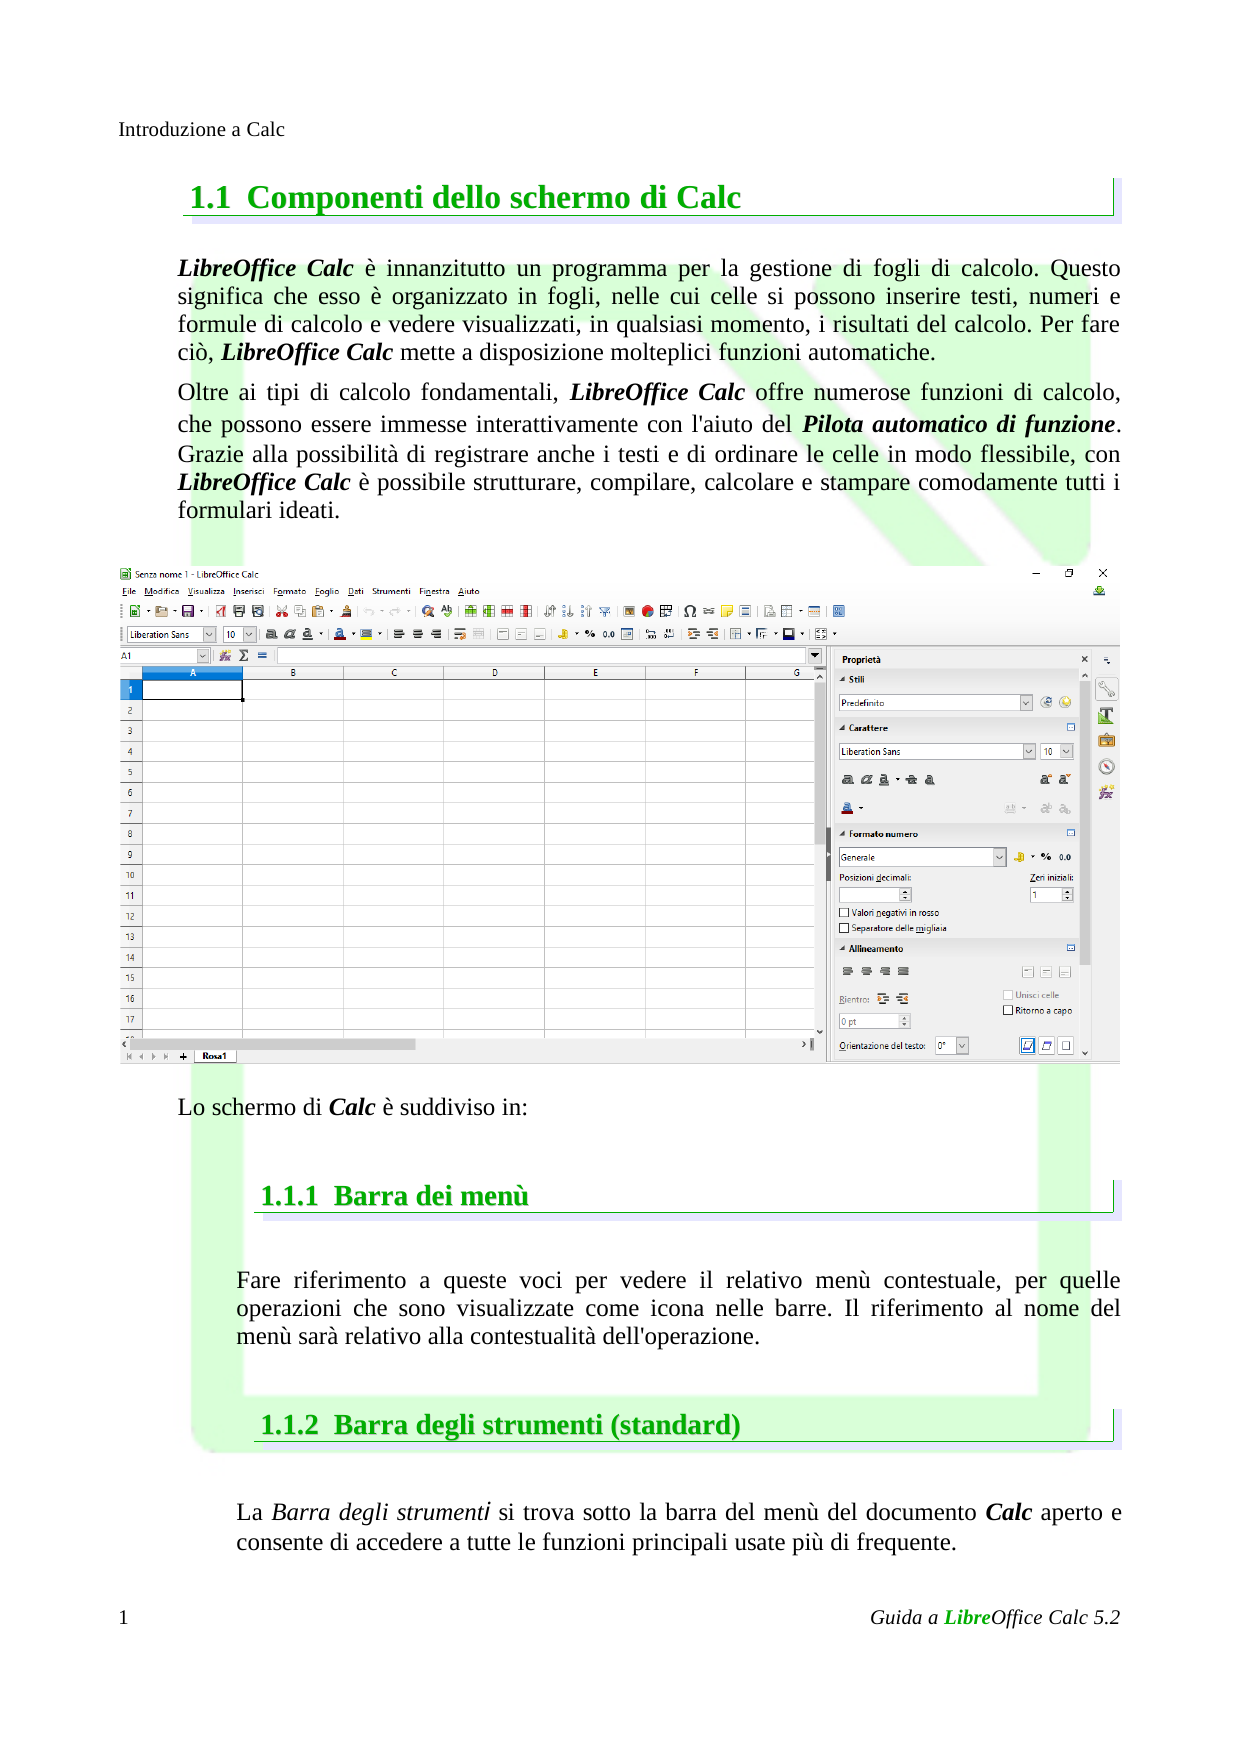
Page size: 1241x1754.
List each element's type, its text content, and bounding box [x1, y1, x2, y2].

picture [220, 524, 1021, 537]
subtitle Barra dei menù [254, 1180, 1113, 1212]
text LibreOffice Calc è innanzitutto un programma per la gestione di fogli di calcolo. Questo significa che esso è organizzato in fogli, nelle cui celle si possono inserire testi, numeri e formule di calcolo e vedere visualizzati, in qualsiasi momento, i risultati del calcolo. Per fare ciò, LibreOffice Calc mette a disposizione molteplici funzioni automatiche. [177, 254, 1122, 366]
picture [120, 566, 1120, 1064]
subtitle Componenti dello schermo di Calc [183, 178, 1113, 215]
subtitle Barra degli strumenti (standard) [254, 1409, 1113, 1441]
text Fare riferimento a queste voci per vedere il relativo menù contestuale, per quelle operazioni che sono visualizzate come icona nelle barre. Il riferimento al nome del menù sarà relativo alla contestualità dell'operazione. [236, 1266, 1122, 1349]
text La Barra degli strumenti si trova sotto la barra del menù del documento Calc aperto e consente di accedere a tutte le funzioni principali usate più di frequente. [236, 1494, 1122, 1556]
picture [220, 1121, 1021, 1277]
text Lo schermo di Calc è suddiviso in: [177, 537, 1122, 1121]
text Oltre ai tipi di calcolo fondamentali, LibreOffice Calc offre numerose funzioni di calcolo, che possono essere immesse interattivamente con l'aiuto del Pilota automatico di funzione. Grazie alla possibilità di registrare anche i testi e di ordinare le celle in modo flessibile, con LibreOffice Calc è possibile strutturare, compilare, calcolare e stampare comodamente tutti i formulari ideati. [177, 378, 1122, 524]
